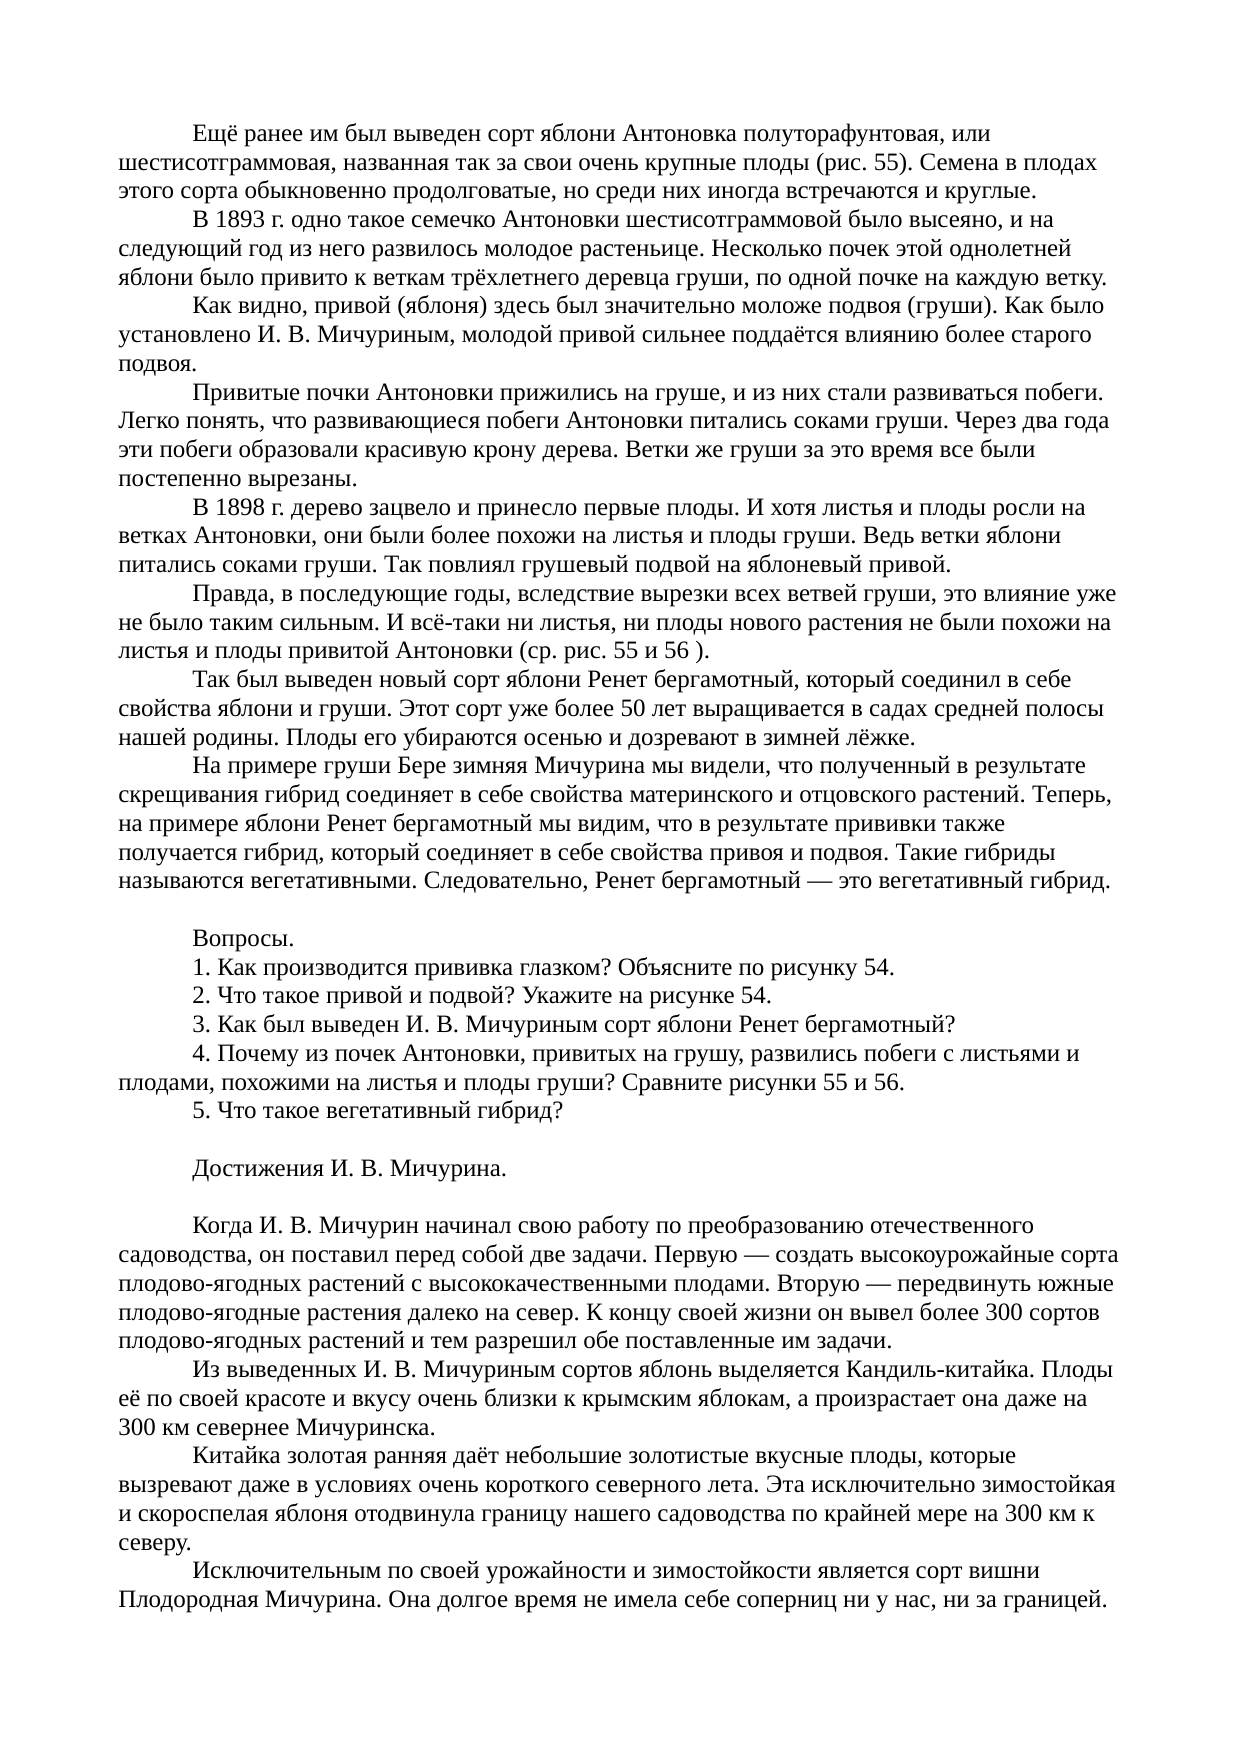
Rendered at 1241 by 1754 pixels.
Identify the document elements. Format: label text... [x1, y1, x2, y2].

text Китайка золотая ранняя даёт небольшие золотистые вкусные плоды, которые вызревают даже в условиях очень короткого северного лета. Эта исключительно зимостойкая и скороспелая яблоня отодвинула границу нашего садоводства по крайней мере на 300 км к северу. [118, 1441, 1122, 1556]
text На примере груши Бере зимняя Мичурина мы видели, что полученный в результате скрещивания гибрид соединяет в себе свойства материнского и отцовского растений. Теперь, на примере яблони Ренет бергамотный мы видим, что в результате прививки также получается гибрид, который соединяет в себе свойства привоя и подвоя. Такие гибриды называются вегетативными. Следовательно, Ренет бергамотный — это вегетативный гибрид. [118, 751, 1122, 894]
text Исключительным по своей урожайности и зимостойкости является сорт вишни Плодородная Мичурина. Она долгое время не имела себе соперниц ни у нас, ни за границей. [118, 1556, 1122, 1613]
text Привитые почки Антоновки прижились на груше, и из них стали развиваться побеги. Легко понять, что развивающиеся побеги Антоновки питались соками груши. Через два года эти побеги образовали красивую крону дерева. Ветки же груши за это время все были постепенно вырезаны. [118, 377, 1122, 492]
text 5. Что такое вегетативный гибрид? [118, 1096, 1122, 1124]
text Так был выведен новый сорт яблони Ренет бергамотный, который соединил в себе свойства яблони и груши. Этот сорт уже более 50 лет выращивается в садах средней полосы нашей родины. Плоды его убираются осенью и дозревают в зимней лёжке. [118, 664, 1122, 751]
text 4. Почему из почек Антоновки, привитых на грушу, развились побеги с листьями и плодами, похожими на листья и плоды груши? Сравните рисунки 55 и 56. [118, 1038, 1122, 1096]
text Правда, в последующие годы, вследствие вырезки всех ветвей груши, это влияние уже не было таким сильным. И всё-таки ни листья, ни плоды нового растения не были похожи на листья и плоды привитой Антоновки (ср. рис. 55 и 56 ). [118, 578, 1122, 664]
text Ещё ранее им был выведен сорт яблони Антоновка полуторафунтовая, или шестисотграммовая, названная так за свои очень крупные плоды (рис. 55). Семена в плодах этого сорта обыкновенно продолговатые, но среди них иногда встречаются и круглые. [118, 118, 1122, 204]
text В 1893 г. одно такое семечко Антоновки шестисотграммовой было высеяно, и на следующий год из него развилось молодое растеньице. Несколько почек этой однолетней яблони было привито к веткам трёхлетнего деревца груши, по одной почке на каждую ветку. [118, 204, 1122, 291]
text 2. Что такое привой и подвой? Укажите на рисунке 54. [118, 981, 1122, 1009]
text 3. Как был выведен И. В. Мичуриным сорт яблони Ренет бергамотный? [118, 1009, 1122, 1038]
text 1. Как производится прививка глазком? Объясните по рисунку 54. [118, 952, 1122, 981]
text Достижения И. В. Мичурина. [118, 1153, 1122, 1182]
text Когда И. В. Мичурин начинал свою работу по преобразованию отечественного садоводства, он поставил перед собой две задачи. Первую — создать высокоурожайные сорта плодово-ягодных растений с высококачественными плодами. Вторую — передвинуть южные плодово-ягодные растения далеко на север. К концу своей жизни он вывел более 300 сортов плодово-ягодных растений и тем разрешил обе поставленные им задачи. [118, 1211, 1122, 1354]
text Вопросы. [118, 923, 1122, 952]
text В 1898 г. дерево зацвело и принесло первые плоды. И хотя листья и плоды росли на ветках Антоновки, они были более похожи на листья и плоды груши. Ведь ветки яблони питались соками груши. Так повлиял грушевый подвой на яблоневый привой. [118, 492, 1122, 578]
text Как видно, привой (яблоня) здесь был значительно моложе подвоя (груши). Как было установлено И. В. Мичуриным, молодой привой сильнее поддаётся влиянию более старого подвоя. [118, 291, 1122, 377]
text Из выведенных И. В. Мичуриным сортов яблонь выделяется Кандиль-китайка. Плоды её по своей красоте и вкусу очень близки к крымским яблокам, а произрастает она даже на 300 км севернее Мичуринска. [118, 1354, 1122, 1441]
